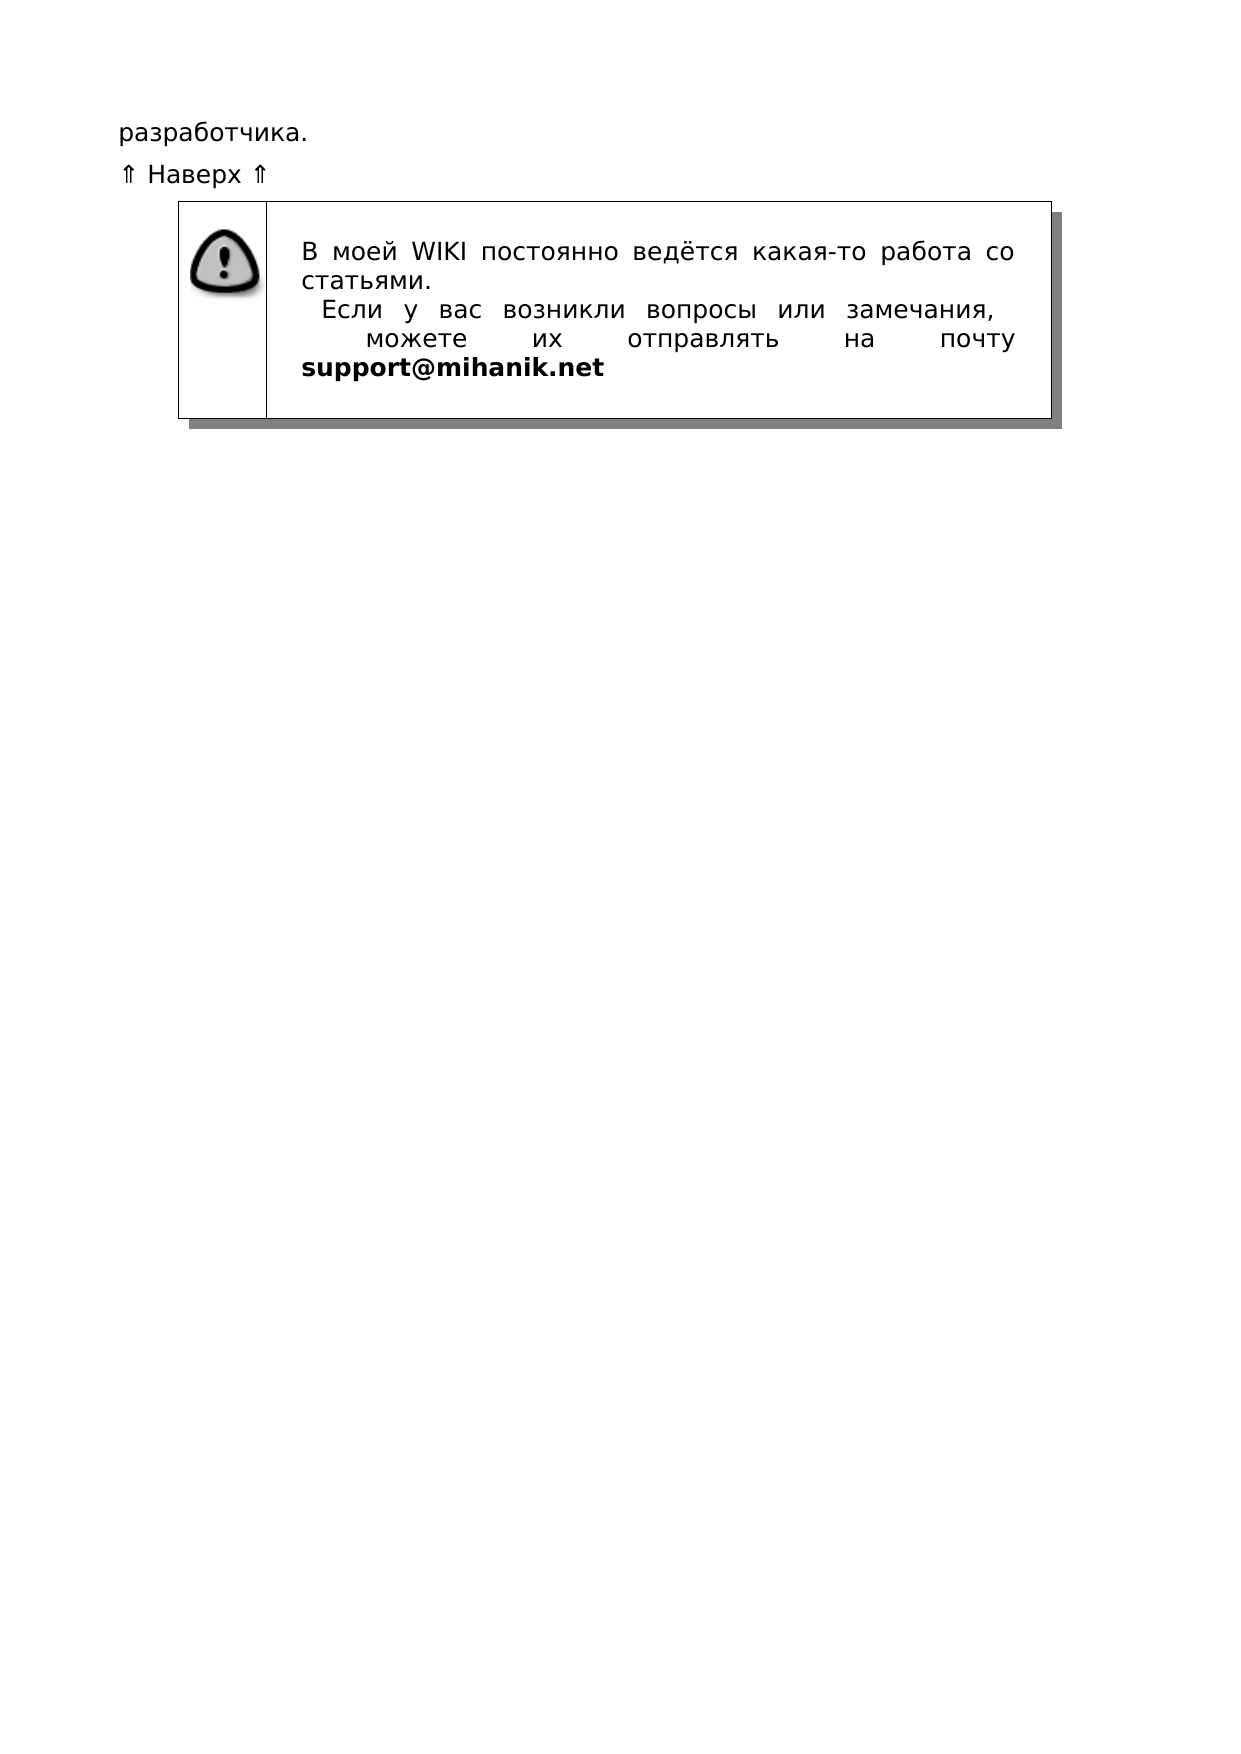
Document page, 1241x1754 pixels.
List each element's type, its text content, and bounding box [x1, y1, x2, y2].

text разработчика. [118, 118, 1122, 147]
picture [190, 225, 266, 301]
text ⇑ Наверх ⇑ [118, 160, 1122, 189]
table_header [179, 202, 266, 418]
table_header В моей WIKI постоянно ведётся какая-то работа со статьями. Если у вас возникли вопросы или замечания, можете их отправлять на почту support@mihanik.net [267, 202, 1051, 418]
